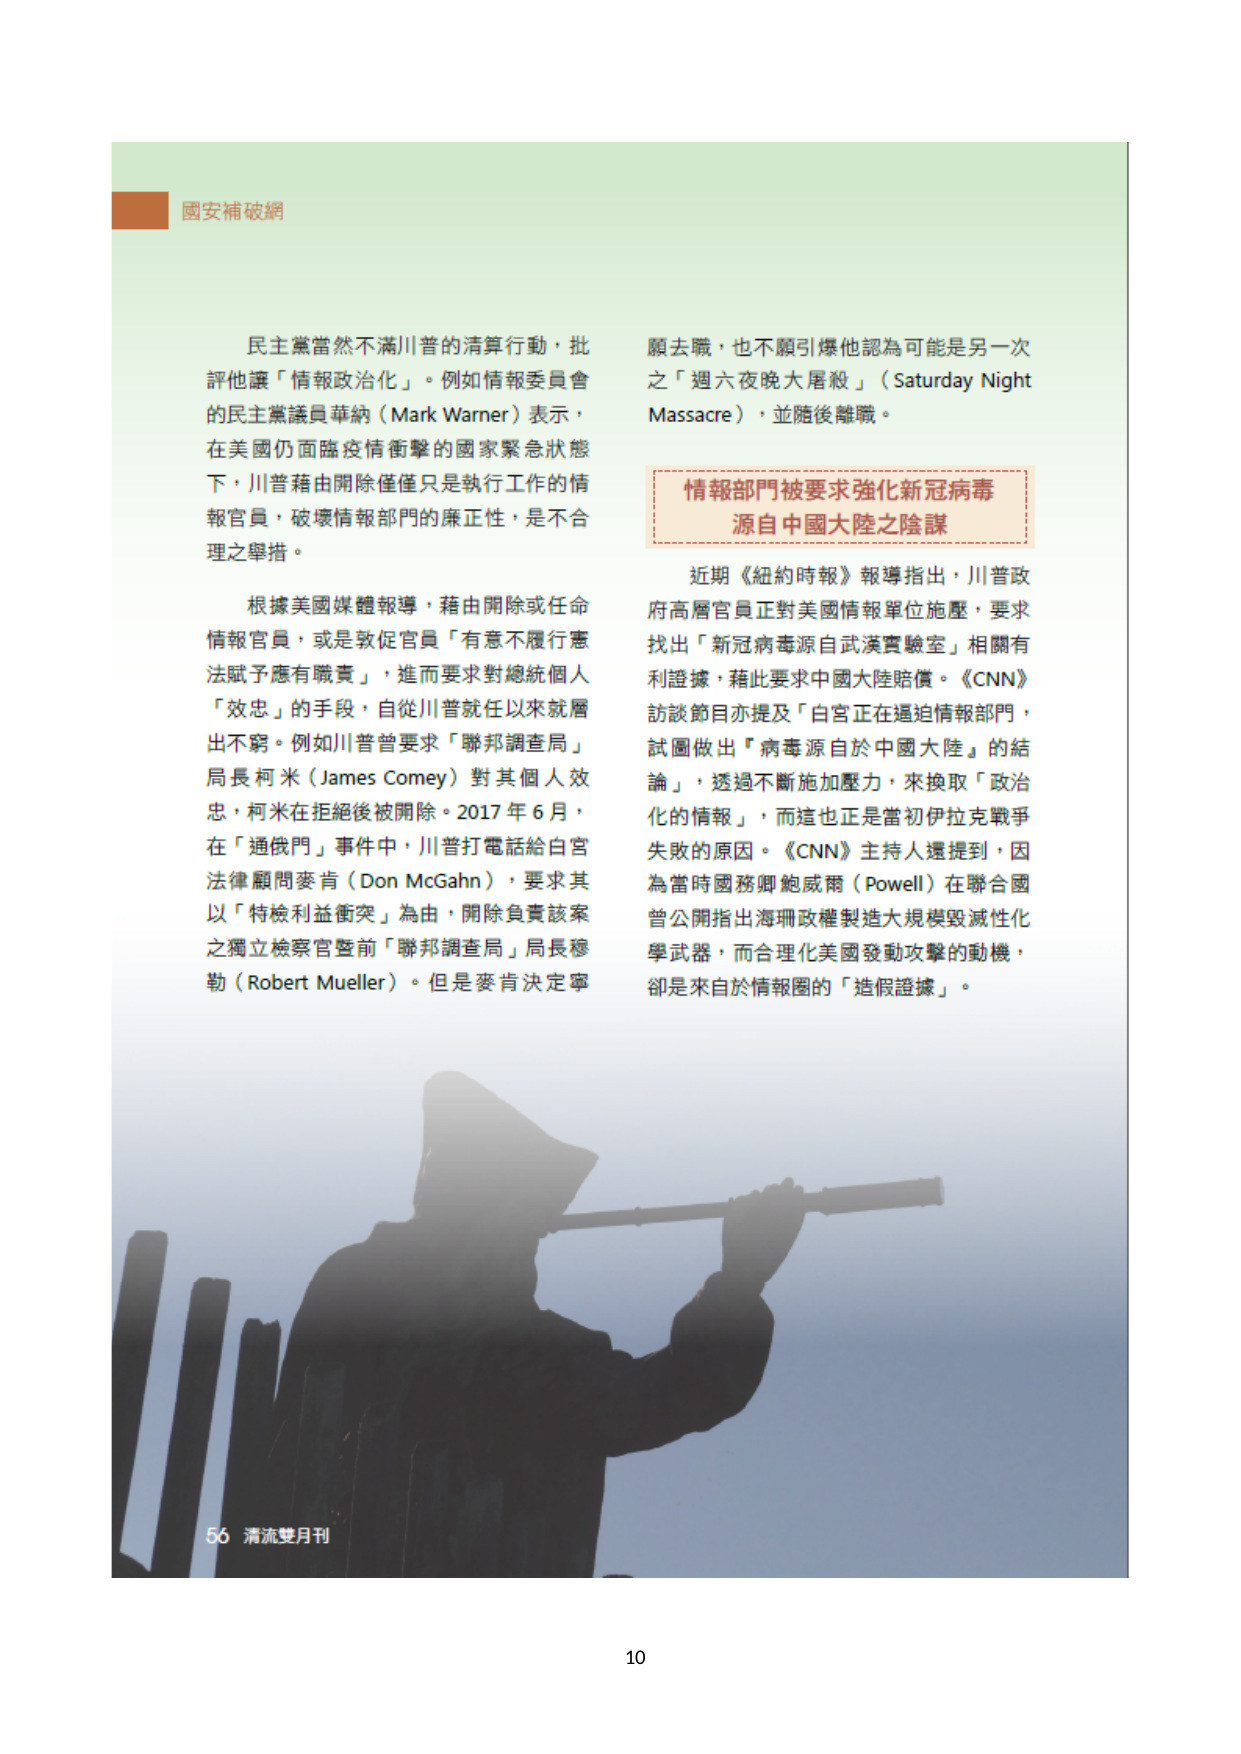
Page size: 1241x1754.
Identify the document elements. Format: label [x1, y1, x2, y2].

picture [111, 142, 1129, 1578]
